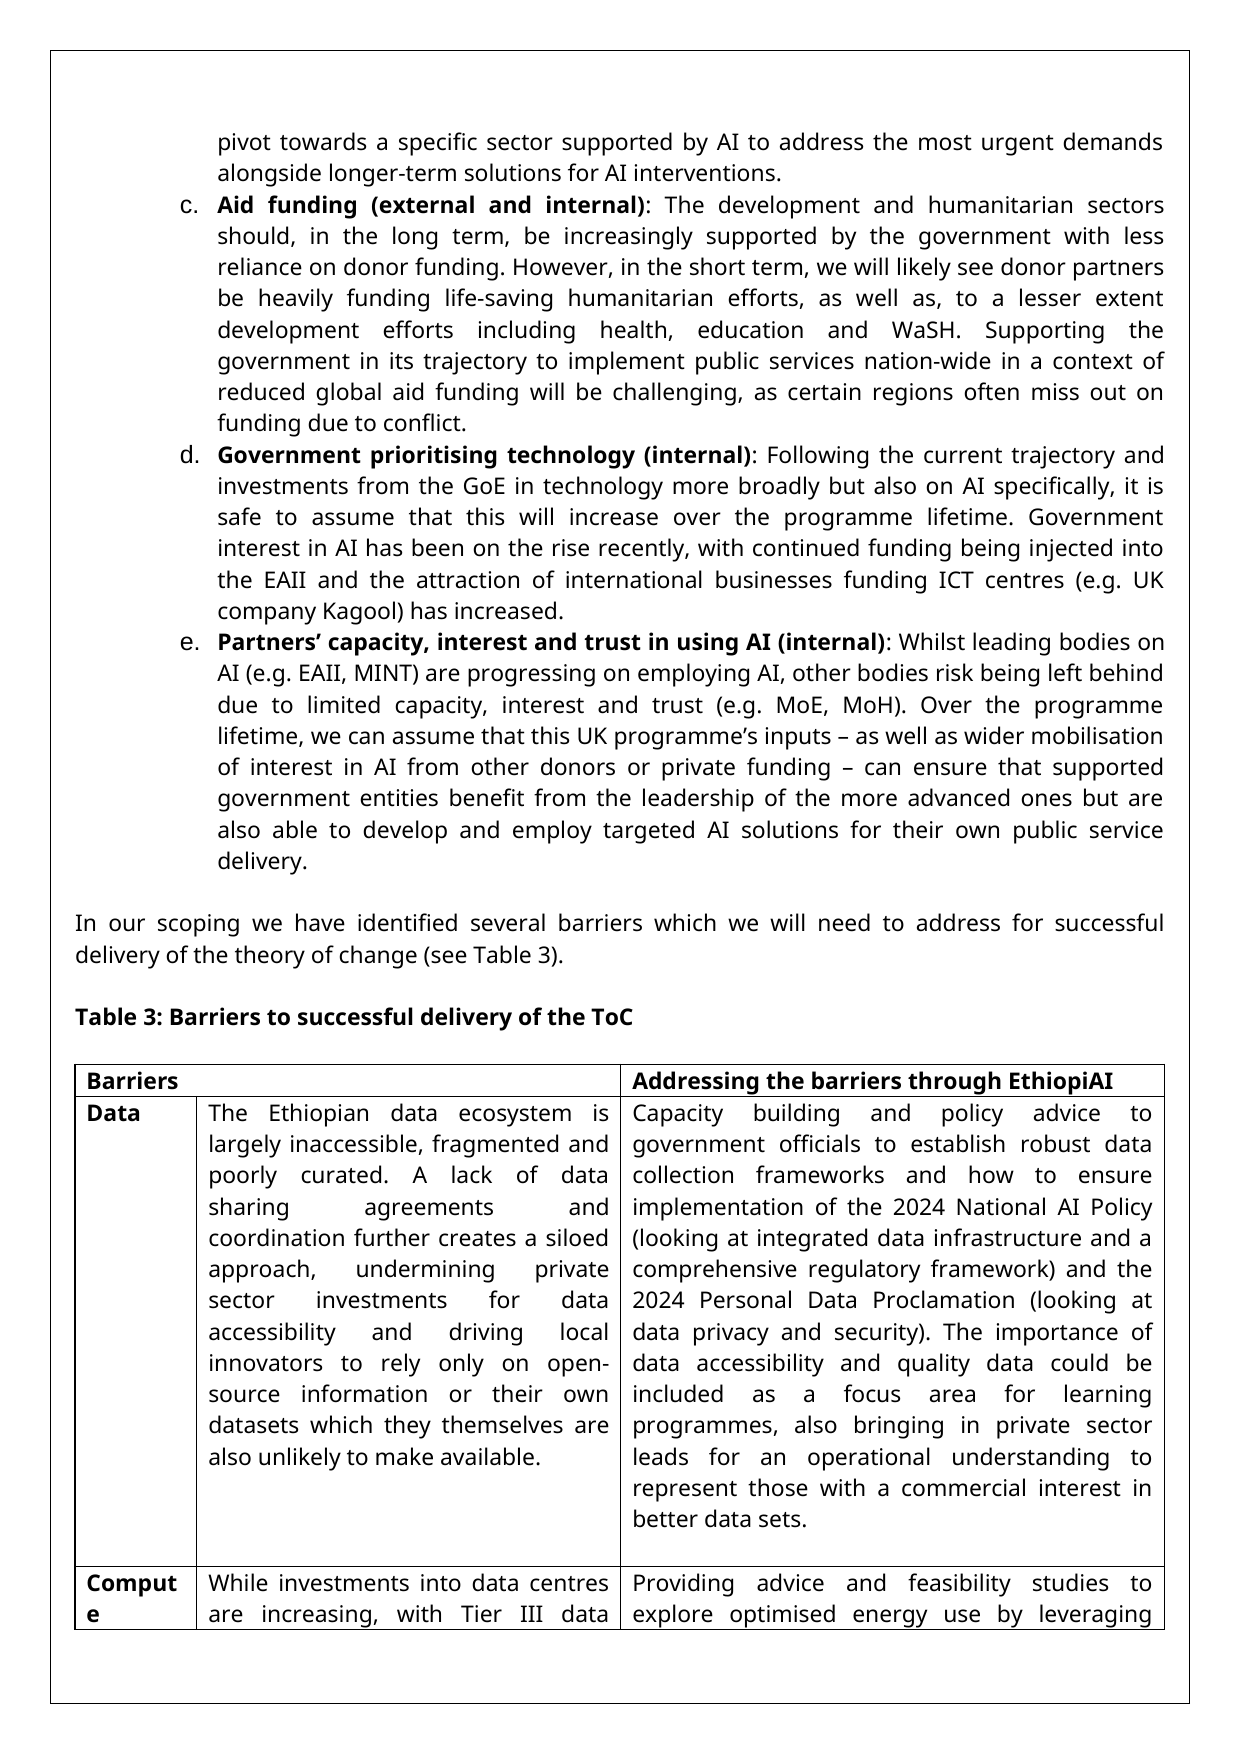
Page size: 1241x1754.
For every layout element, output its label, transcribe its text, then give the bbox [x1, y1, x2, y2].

table_cell Providing advice and feasibility studies to explore optimised energy use by leveraging [621, 1567, 1164, 1629]
list Partners’ capacity, interest and trust in using AI (internal): Whilst leading bodies on AI (e.g. EAII, MINT) are progressing on employing AI, other bodies risk being left behind due to limited capacity, interest and trust (e.g. MoE, MoH). Over the programme lifetime, we can assume that this UK programme’s inputs – as well as wider mobilisation of interest in AI from other donors or private funding – can ensure that supported government entities benefit from the leadership of the more advanced ones but are also able to develop and employ targeted AI solutions for their own public service delivery. [179, 626, 1165, 876]
text Table 3: Barriers to successful delivery of the ToC [75, 1001, 1165, 1032]
table_cell Data [76, 1097, 196, 1566]
text In our scoping we have identified several barriers which we will need to address for successful delivery of the theory of change (see Table 3). [75, 907, 1165, 970]
table_header Barriers [76, 1065, 620, 1096]
table_cell Compute [76, 1567, 196, 1629]
table_header Addressing the barriers through EthiopiAI [621, 1065, 1164, 1096]
table_cell The Ethiopian data ecosystem is largely inaccessible, fragmented and poorly curated. A lack of data sharing agreements and coordination further creates a siloed approach, undermining private sector investments for data accessibility and driving local innovators to rely only on open-source information or their own datasets which they themselves are also unlikely to make available. [197, 1097, 620, 1566]
table_cell Capacity building and policy advice to government officials to establish robust data collection frameworks and how to ensure implementation of the 2024 National AI Policy (looking at integrated data infrastructure and a comprehensive regulatory framework) and the 2024 Personal Data Proclamation (looking at data privacy and security). The importance of data accessibility and quality data could be included as a focus area for learning programmes, also bringing in private sector leads for an operational understanding to represent those with a commercial interest in better data sets. [621, 1097, 1164, 1566]
list pivot towards a specific sector supported by AI to address the most urgent demands alongside longer-term solutions for AI interventions. [179, 126, 1165, 188]
list Aid funding (external and internal): The development and humanitarian sectors should, in the long term, be increasingly supported by the government with less reliance on donor funding. However, in the short term, we will likely see donor partners be heavily funding life-saving humanitarian efforts, as well as, to a lesser extent development efforts including health, education and WaSH. Supporting the government in its trajectory to implement public services nation-wide in a context of reduced global aid funding will be challenging, as certain regions often miss out on funding due to conflict. [179, 188, 1165, 438]
table_cell While investments into data centres are increasing, with Tier III data [197, 1567, 620, 1629]
list Government prioritising technology (internal): Following the current trajectory and investments from the GoE in technology more broadly but also on AI specifically, it is safe to assume that this will increase over the programme lifetime. Government interest in AI has been on the rise recently, with continued funding being injected into the EAII and the attraction of international businesses funding ICT centres (e.g. UK company Kagool) has increased. [179, 438, 1165, 626]
